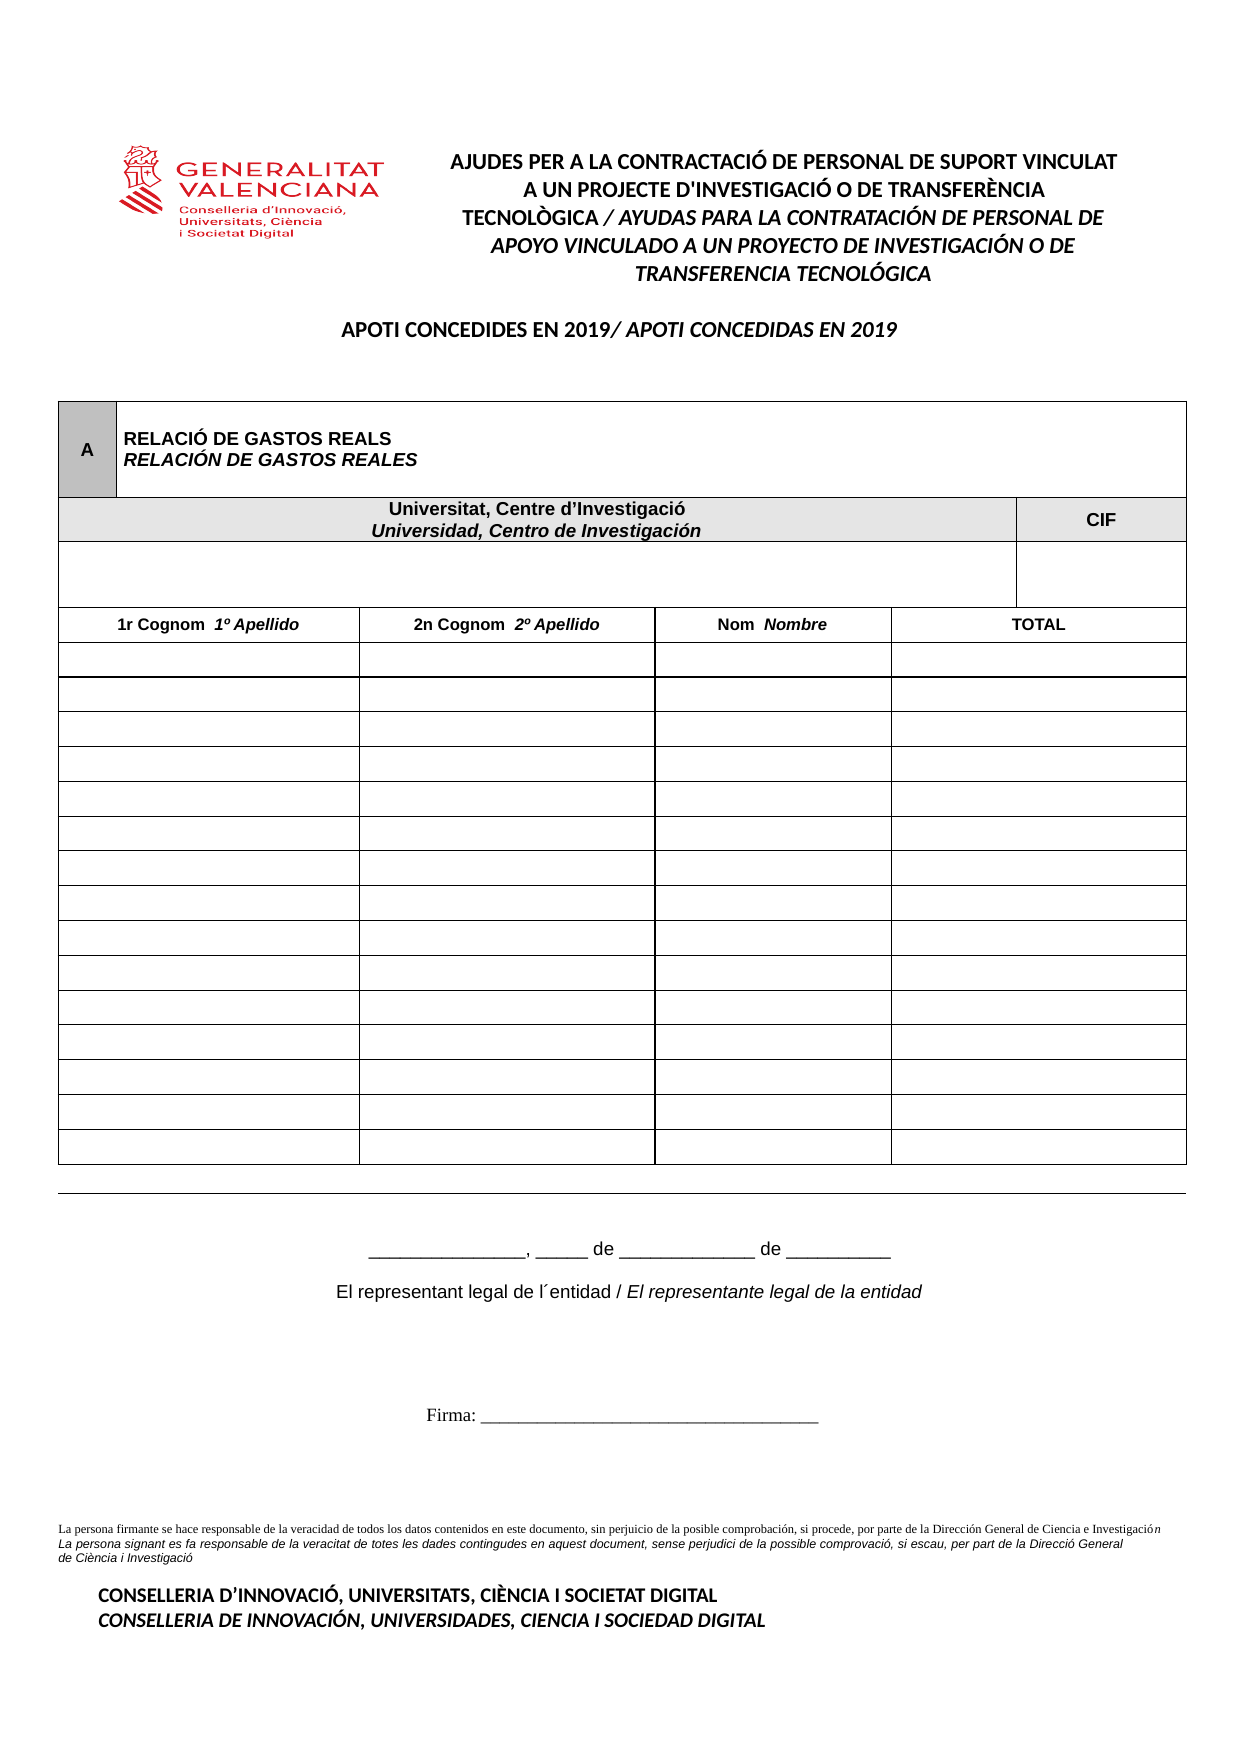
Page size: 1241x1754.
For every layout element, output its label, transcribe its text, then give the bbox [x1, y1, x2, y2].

table_cell [892, 991, 1186, 1024]
table_cell [360, 747, 654, 781]
table_cell [892, 747, 1186, 781]
table_cell [656, 1060, 891, 1094]
table_cell [656, 1095, 891, 1129]
table_cell [360, 817, 654, 850]
table_cell [59, 817, 359, 850]
table_cell [59, 542, 1016, 607]
table_cell [360, 782, 654, 816]
table_cell [656, 782, 891, 816]
table_cell [59, 712, 359, 746]
table_cell [892, 678, 1186, 711]
table_cell [360, 1025, 654, 1059]
table_cell [892, 782, 1186, 816]
table_cell [59, 1095, 359, 1129]
table_cell [892, 1095, 1186, 1129]
table_cell [892, 851, 1186, 885]
table_cell [59, 851, 359, 885]
table_cell [656, 921, 891, 955]
table_cell CIF [1017, 498, 1186, 541]
table_cell [892, 712, 1186, 746]
table_cell [59, 1025, 359, 1059]
table_cell 1r Cognom 1º Apellido [59, 608, 359, 642]
table_cell [656, 991, 891, 1024]
table_header _______________, _____ de _____________ de __________ El representant legal de l´entidad / El representante legal de la entidad [58, 1194, 1186, 1324]
table_cell [59, 886, 359, 920]
table_cell [59, 956, 359, 989]
table_cell [656, 817, 891, 850]
table_cell [892, 643, 1186, 676]
table_cell [656, 678, 891, 711]
table_cell [360, 1095, 654, 1129]
table_cell [360, 1060, 654, 1094]
table_cell [59, 921, 359, 955]
table_cell [360, 851, 654, 885]
table_cell [656, 1130, 891, 1163]
table_cell [360, 886, 654, 920]
picture [63, 118, 446, 260]
table_cell [59, 643, 359, 676]
table_cell [59, 678, 359, 711]
table_header RELACIÓ DE GASTOS REALS RELACIÓN DE GASTOS REALES [117, 402, 1186, 497]
table_cell TOTAL [892, 608, 1186, 642]
table_cell [360, 1130, 654, 1163]
table_cell [892, 1025, 1186, 1059]
table_cell [360, 712, 654, 746]
table_cell [892, 886, 1186, 920]
table_cell [656, 886, 891, 920]
table_cell [59, 747, 359, 781]
table_cell [892, 1060, 1186, 1094]
table_cell [656, 747, 891, 781]
text APOTI CONCEDIDES EN 2019/ APOTI CONCEDIDAS EN 2019 [118, 315, 1122, 343]
table_cell [892, 921, 1186, 955]
table_cell [892, 817, 1186, 850]
table_cell [59, 782, 359, 816]
table_cell [656, 1025, 891, 1059]
text CONSELLERIA DE INNOVACIÓN, UNIVERSIDADES, CIENCIA I SOCIEDAD DIGITAL [98, 1608, 1122, 1633]
table_cell [656, 851, 891, 885]
table_cell [892, 1130, 1186, 1163]
table_cell [656, 712, 891, 746]
table_cell [59, 1060, 359, 1094]
table_cell [360, 921, 654, 955]
table_cell Nom Nombre [656, 608, 891, 642]
table_cell [892, 956, 1186, 989]
table_cell 2n Cognom 2º Apellido [360, 608, 654, 642]
table_cell Universitat, Centre d’Investigació Universidad, Centro de Investigación [59, 498, 1016, 541]
table_cell [360, 678, 654, 711]
table_cell [59, 991, 359, 1024]
table_cell Firma: ____________________________________ La persona firmante se hace responsable de la veracidad de todos los datos contenidos en este documento, sin perjuicio de la posible comprobación, si procede, por parte de la Dirección General de Ciencia e Investigación La persona signant es fa responsable de la veracitat de totes les dades contingudes en aquest document, sense perjudici de la possible comprovació, si escau, per part de la Direcció General de Ciència i Investigació [58, 1324, 1186, 1582]
table_cell [1017, 542, 1186, 607]
table_cell [656, 956, 891, 989]
table_cell [360, 956, 654, 989]
table_header A [59, 402, 116, 497]
table_cell [59, 1130, 359, 1163]
table_cell [360, 991, 654, 1024]
table_cell [360, 643, 654, 676]
table_cell [656, 643, 891, 676]
subtitle AJUDES PER A LA CONTRACTACIÓ DE PERSONAL DE SUPORT VINCULAT A UN PROJECTE D'INVESTIGACIÓ O DE TRANSFERÈNCIA TECNOLÒGICA / AYUDAS PARA LA CONTRATACIÓN DE PERSONAL DE APOYO VINCULADO A UN PROYECTO DE INVESTIGACIÓN O DE TRANSFERENCIA TECNOLÓGICA [118, 147, 1122, 287]
text CONSELLERIA D’INNOVACIÓ, UNIVERSITATS, CIÈNCIA I SOCIETAT DIGITAL [98, 1582, 1122, 1608]
